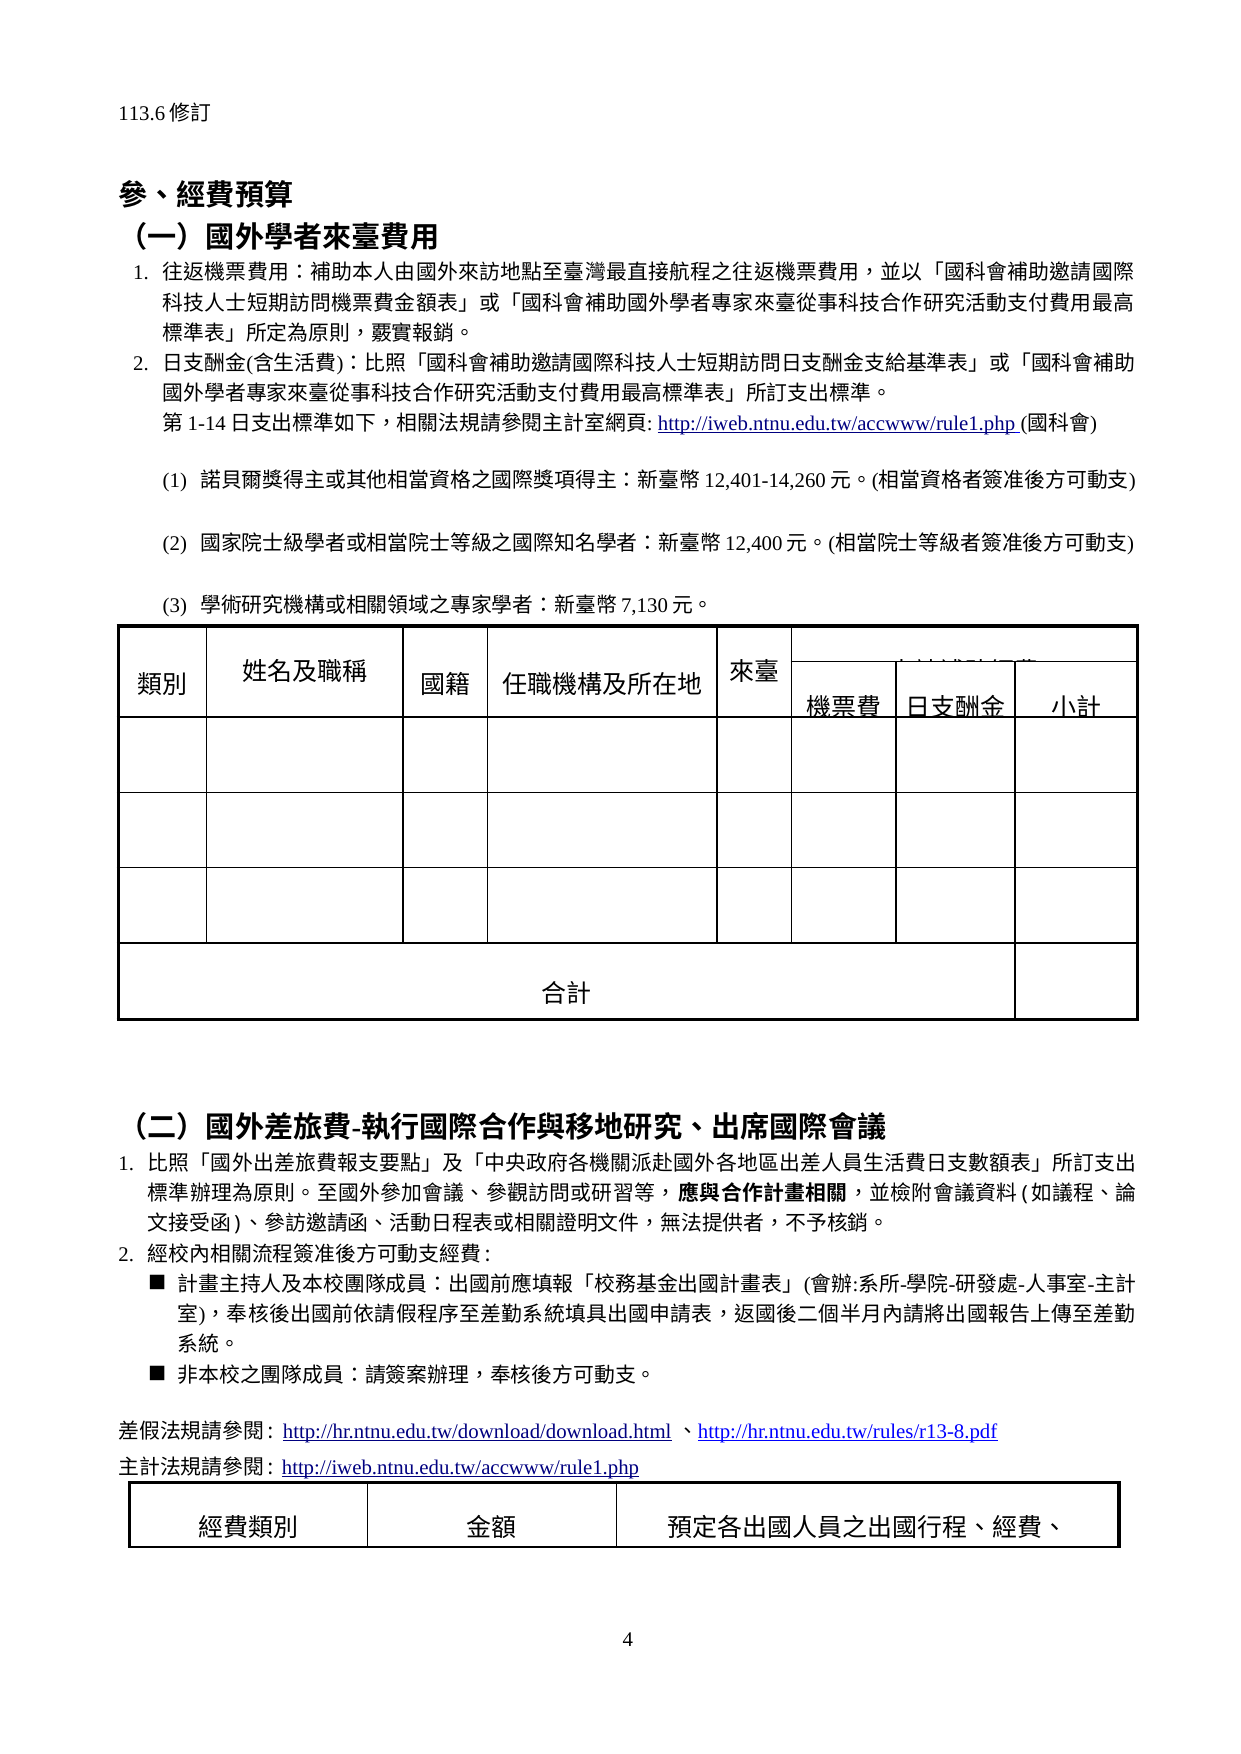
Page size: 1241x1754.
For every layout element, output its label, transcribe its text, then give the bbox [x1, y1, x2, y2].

table_cell [404, 868, 487, 942]
table_header 經費類別 [131, 1484, 367, 1546]
table_cell [1016, 718, 1136, 792]
table_cell [207, 718, 402, 792]
table_cell [792, 793, 895, 867]
table_cell [120, 868, 206, 942]
table_header 申請補助經費 [792, 628, 1136, 661]
table_cell [120, 793, 206, 867]
table_cell [792, 718, 895, 792]
table_cell [404, 793, 487, 867]
table_cell 合計 [120, 944, 1014, 1018]
text 參、經費預算 [118, 151, 1137, 213]
table_cell [207, 868, 402, 942]
list 比照「國外出差旅費報支要點」及「中央政府各機關派赴國外各地區出差人員生活費日支數額表」所訂支出標準辦理為原則。至國外參加會議、參觀訪問或研習等，應與合作計畫相關，並檢附會議資料(如議程、論文接受函)、參訪邀請函、活動日程表或相關證明文件，無法提供者，不予核銷。 [118, 1146, 1137, 1237]
text 差假法規請參閱: http://hr.ntnu.edu.tw/download/download.html 、http://hr.ntnu.edu.tw/rules/r13-8.pdf [118, 1388, 1137, 1451]
list 日支酬金(含生活費)：比照「國科會補助邀請國際科技人士短期訪問日支酬金支給基準表」或「國科會補助國外學者專家來臺從事科技合作研究活動支付費用最高標準表」所訂支出標準。 [133, 346, 1137, 407]
table_cell [488, 793, 716, 867]
table_cell [1016, 793, 1136, 867]
table_cell 日支酬金 [897, 662, 1014, 716]
list 計畫主持人及本校團隊成員：出國前應填報「校務基金出國計畫表」(會辦:系所-學院-研發處-人事室-主計室)，奉核後出國前依請假程序至差勤系統填具出國申請表，返國後二個半月內請將出國報告上傳至差勤系統。 [148, 1267, 1137, 1358]
table_header 預定各出國人員之出國行程、經費、 [617, 1484, 1117, 1546]
table_cell [897, 868, 1014, 942]
table_cell [120, 718, 206, 792]
table_cell [897, 718, 1014, 792]
table_cell [897, 793, 1014, 867]
text （一）國外學者來臺費用 [118, 213, 1137, 256]
table_cell [718, 718, 791, 792]
table_cell [1016, 944, 1136, 1018]
table_header 任職機構及所在地 [488, 628, 716, 716]
table_cell [488, 718, 716, 792]
table_header 來臺 天數 [718, 628, 791, 716]
list 國家院士級學者或相當院士等級之國際知名學者：新臺幣12,400元。(相當院士等級者簽准後方可動支) [162, 499, 1137, 562]
table_cell [718, 868, 791, 942]
table_header 類別 [120, 628, 206, 716]
table_cell [404, 718, 487, 792]
table_cell [488, 868, 716, 942]
table_cell 機票費 [792, 662, 895, 716]
table_header 國籍 [404, 628, 487, 716]
table_header 姓名及職稱 （中文／英文） [207, 628, 402, 716]
table_cell [207, 793, 402, 867]
list 諾貝爾獎得主或其他相當資格之國際獎項得主：新臺幣12,401-14,260元。(相當資格者簽准後方可動支) [162, 437, 1137, 499]
table_cell 小計 [1016, 662, 1136, 716]
table_cell [792, 868, 895, 942]
text 第1-14日支出標準如下，相關法規請參閱主計室網頁: http://iweb.ntnu.edu.tw/accwww/rule1.php (國科會) [162, 407, 1137, 437]
list 非本校之團隊成員：請簽案辦理，奉核後方可動支。 [148, 1358, 1137, 1388]
list 經校內相關流程簽准後方可動支經費: [118, 1237, 1137, 1267]
list 學術研究機構或相關領域之專家學者：新臺幣7,130元。 [162, 562, 1137, 624]
text （二）國外差旅費-執行國際合作與移地研究、出席國際會議 [118, 1083, 1137, 1146]
table_cell [1016, 868, 1136, 942]
text 主計法規請參閱: http://iweb.ntnu.edu.tw/accwww/rule1.php [118, 1451, 1137, 1481]
table_header 金額 [368, 1484, 616, 1546]
list 往返機票費用：補助本人由國外來訪地點至臺灣最直接航程之往返機票費用，並以「國科會補助邀請國際科技人士短期訪問機票費金額表」或「國科會補助國外學者專家來臺從事科技合作研究活動支付費用最高標準表」所定為原則，覈實報銷。 [133, 256, 1137, 346]
table_cell [718, 793, 791, 867]
